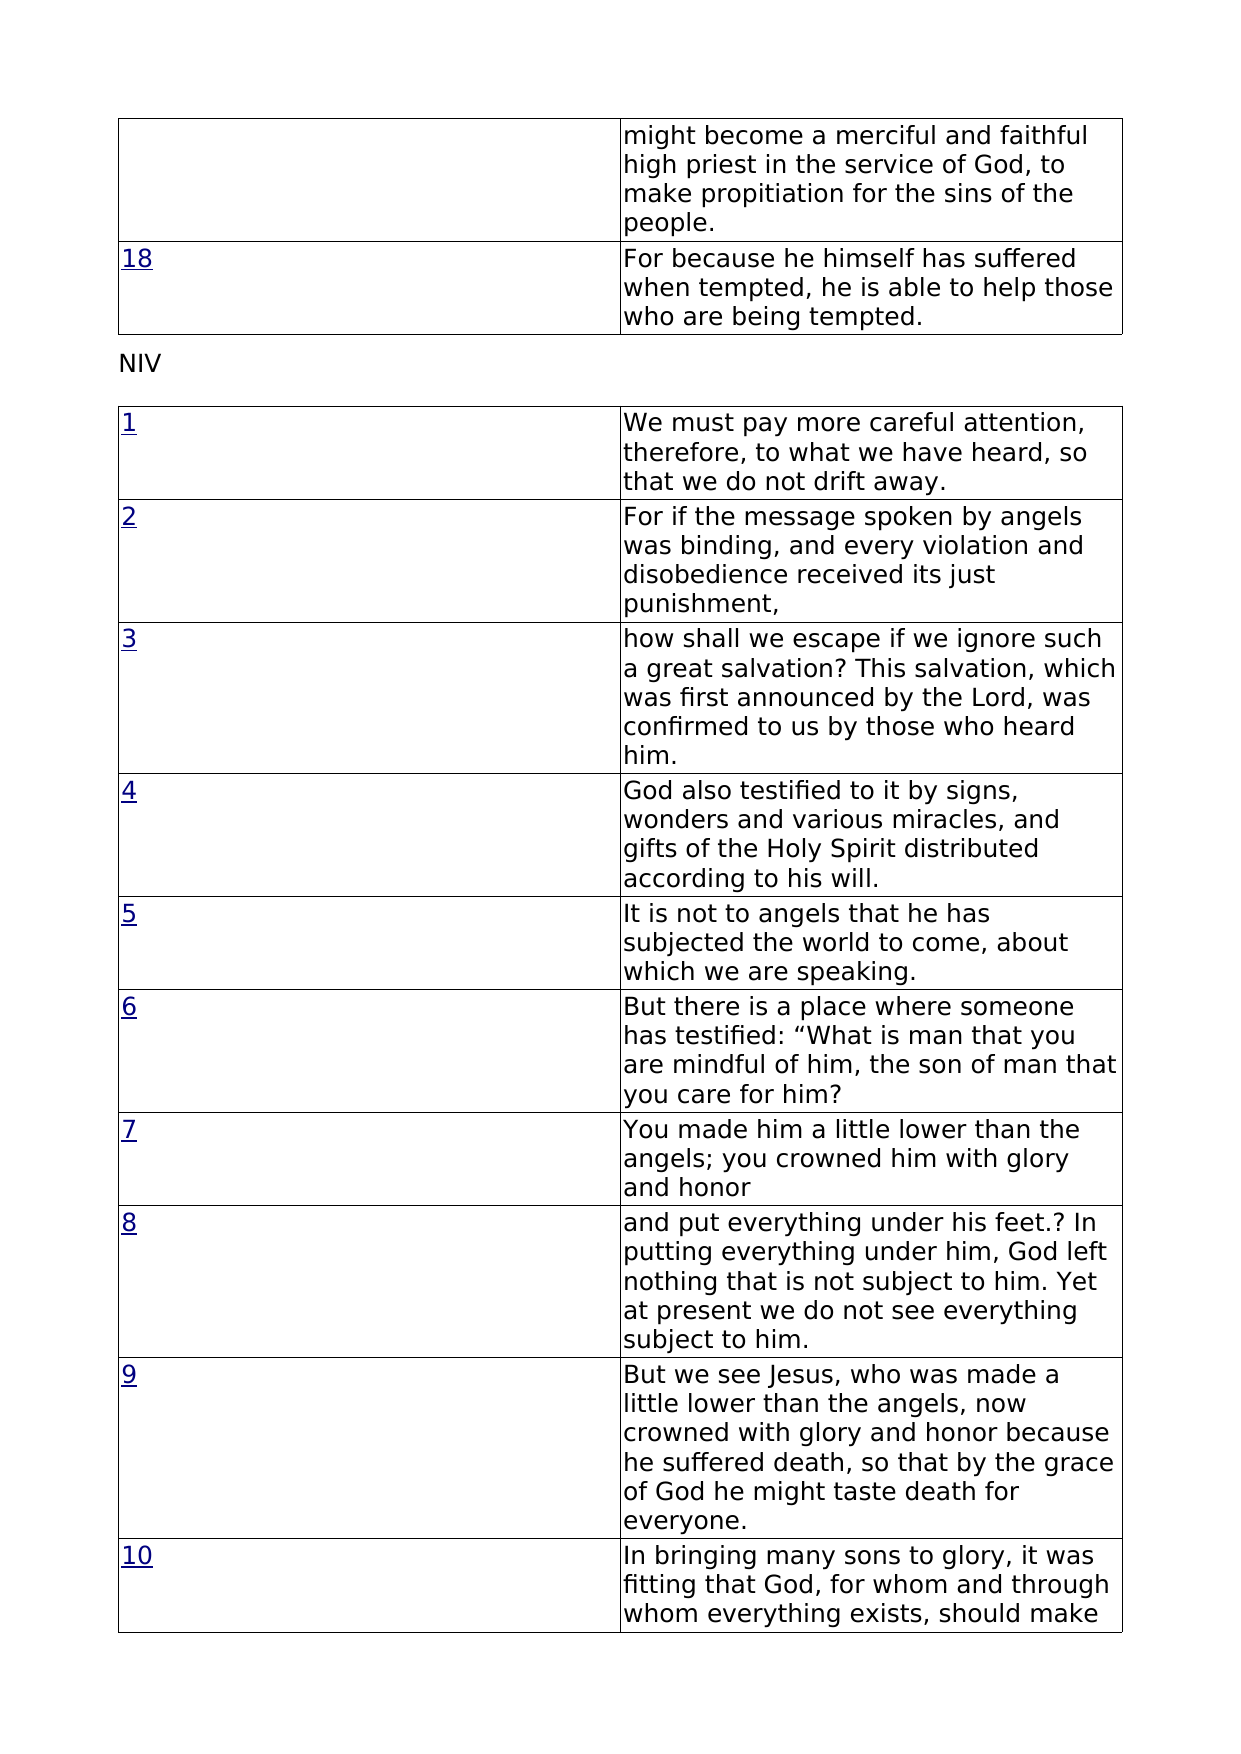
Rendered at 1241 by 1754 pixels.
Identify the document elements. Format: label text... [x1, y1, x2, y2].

table_cell how shall we escape if we ignore such a great salvation? This salvation, which was first announced by the Lord, was confirmed to us by those who heard him. [621, 623, 1122, 773]
table_cell and put everything under his feet.? In putting everything under him, God left nothing that is not subject to him. Yet at present we do not see everything subject to him. [621, 1206, 1122, 1357]
table_cell But we see Jesus, who was made a little lower than the angels, now crowned with glory and honor because he suffered death, so that by the grace of God he might taste death for everyone. [621, 1358, 1122, 1538]
table_cell 10 [119, 1539, 620, 1632]
table_header We must pay more careful attention, therefore, to what we have heard, so that we do not drift away. [621, 407, 1122, 499]
table_cell 9 [119, 1358, 620, 1538]
table_cell 7 [119, 1113, 620, 1205]
table_cell 5 [119, 897, 620, 989]
table_cell 8 [119, 1206, 620, 1357]
table_cell For if the message spoken by angels was binding, and every violation and disobedience received its just punishment, [621, 500, 1122, 622]
text NIV [118, 349, 1122, 378]
table_cell In bringing many sons to glory, it was fitting that God, for whom and through whom everything exists, should make [621, 1539, 1122, 1632]
table_cell 4 [119, 774, 620, 896]
table_header 1 [119, 407, 620, 499]
table_cell It is not to angels that he has subjected the world to come, about which we are speaking. [621, 897, 1122, 989]
table_cell 2 [119, 500, 620, 622]
table_cell For because he himself has suffered when tempted, he is able to help those who are being tempted. [621, 242, 1122, 334]
table_cell God also testified to it by signs, wonders and various miracles, and gifts of the Holy Spirit distributed according to his will. [621, 774, 1122, 896]
table_cell 3 [119, 623, 620, 773]
table_cell 18 [119, 242, 620, 334]
table_cell might become a merciful and faithful high priest in the service of God, to make propitiation for the sins of the people. [621, 119, 1122, 241]
table_cell But there is a place where someone has testified: “What is man that you are mindful of him, the son of man that you care for him? [621, 990, 1122, 1112]
table_cell [119, 119, 620, 241]
table_cell 6 [119, 990, 620, 1112]
table_cell You made him a little lower than the angels; you crowned him with glory and honor [621, 1113, 1122, 1205]
